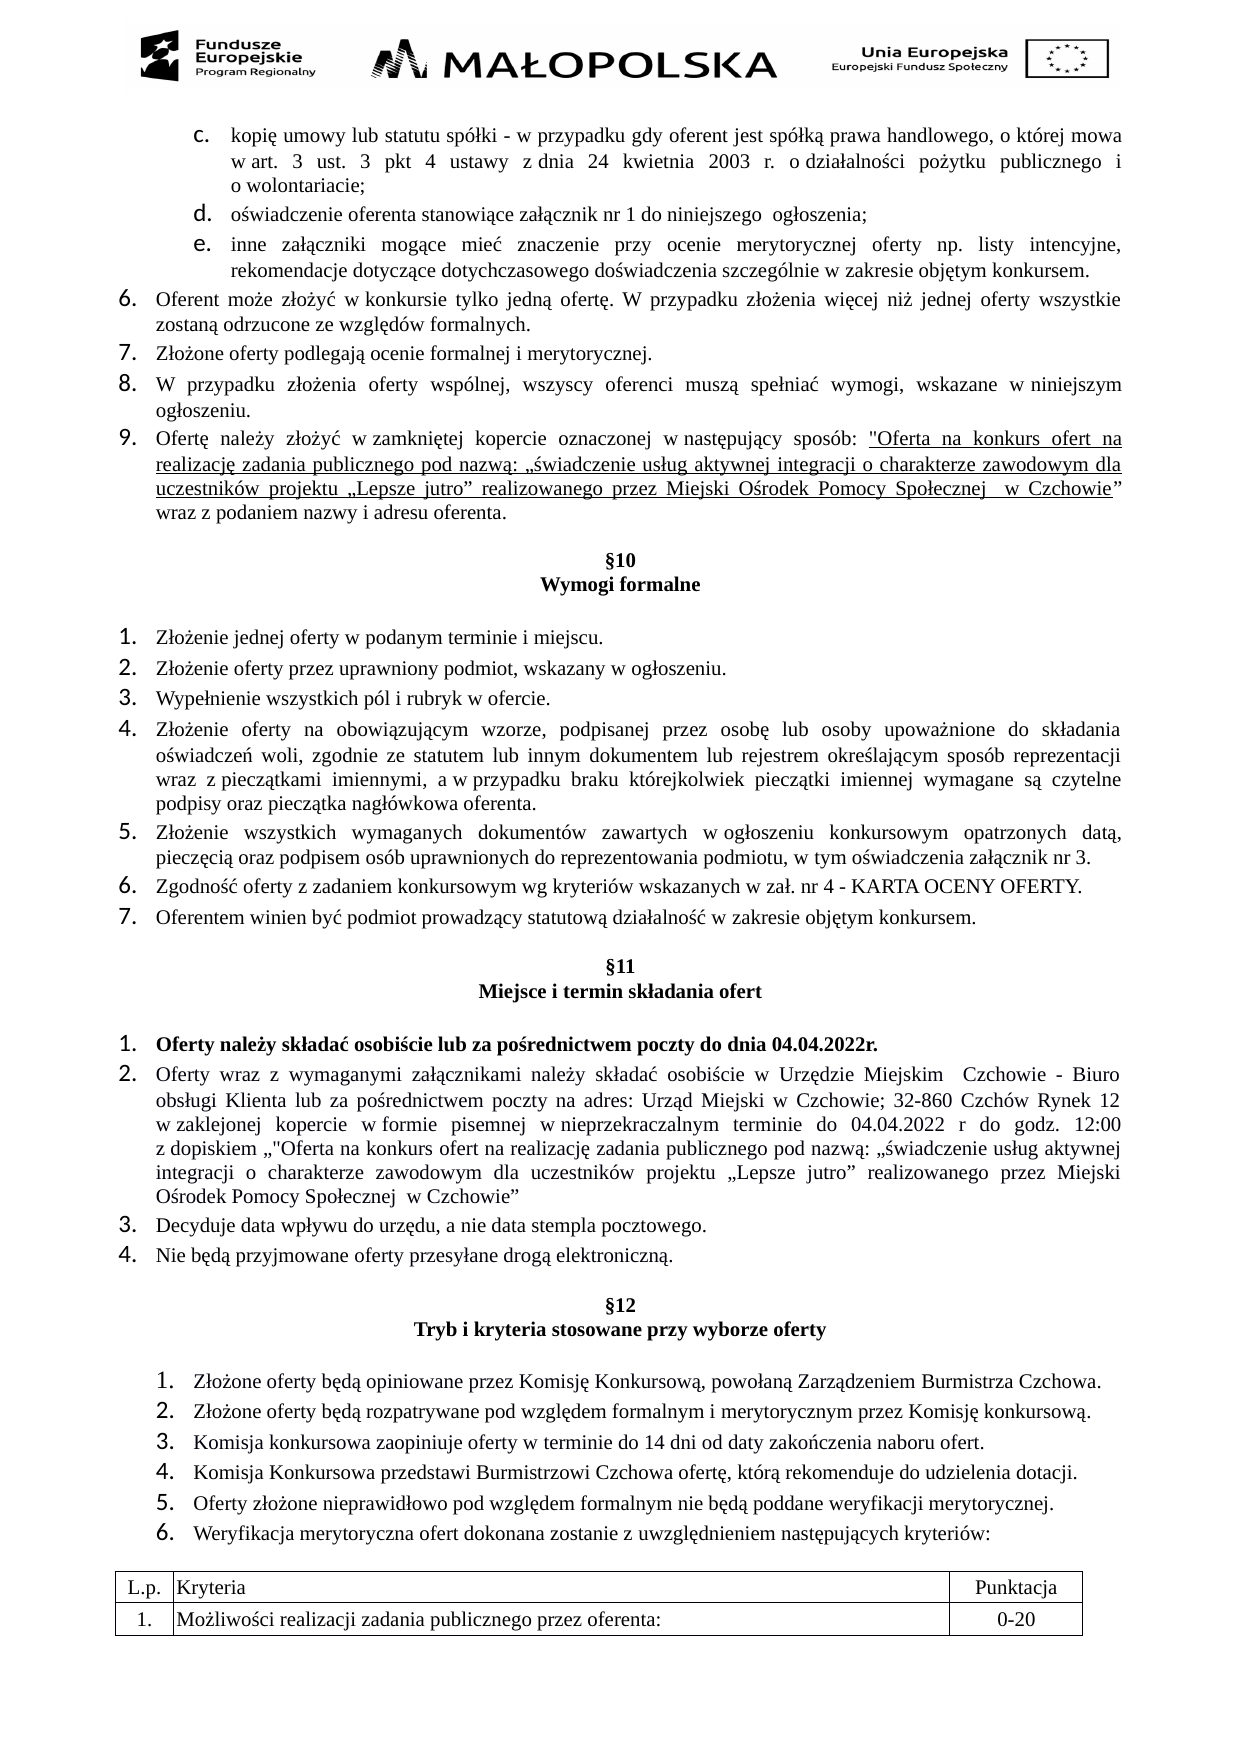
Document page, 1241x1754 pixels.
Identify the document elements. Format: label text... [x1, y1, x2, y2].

list Oferentem winien być podmiot prowadzący statutową działalność w zakresie objętym konkursem. [118, 900, 1122, 930]
text §12 [118, 1293, 1122, 1317]
list Złożone oferty będą rozpatrywane pod względem formalnym i merytorycznym przez Komisję konkursową. [156, 1394, 1122, 1425]
list Wypełnienie wszystkich pól i rubryk w ofercie. [118, 682, 1122, 712]
list Złożenie oferty przez uprawniony podmiot, wskazany w ogłoszeniu. [118, 651, 1122, 682]
list Oferty należy składać osobiście lub za pośrednictwem poczty do dnia 04.04.2022r. [118, 1027, 1122, 1057]
list Decyduje data wpływu do urzędu, a nie data stempla pocztowego. [118, 1208, 1122, 1238]
table_cell 0-20 [950, 1603, 1082, 1635]
list oświadczenie oferenta stanowiące załącznik nr 1 do niniejszego ogłoszenia; [193, 197, 1122, 227]
table_header Punktacja [950, 1572, 1082, 1602]
text §10 [118, 548, 1122, 572]
list Oferty złożone nieprawidłowo pod względem formalnym nie będą poddane weryfikacji merytorycznej. [156, 1486, 1122, 1517]
text §11 [118, 954, 1122, 978]
table_header Kryteria [174, 1572, 949, 1602]
list Ofertę należy złożyć w zamkniętej kopercie oznaczonej w następujący sposób: "Oferta na konkurs ofert na realizację zadania publicznego pod nazwą: „świadczenie usług aktywnej integracji o charakterze zawodowym dla uczestników projektu „Lepsze jutro” realizowanego przez Miejski Ośrodek Pomocy Społecznej w Czchowie” wraz z podaniem nazwy i adresu oferenta. [118, 422, 1122, 524]
list Złożone oferty będą opiniowane przez Komisję Konkursową, powołaną Zarządzeniem Burmistrza Czchowa. [156, 1365, 1122, 1394]
list inne załączniki mogące mieć znaczenie przy ocenie merytorycznej oferty np. listy intencyjne, rekomendacje dotyczące dotychczasowego doświadczenia szczególnie w zakresie objętym konkursem. [193, 227, 1122, 282]
list Złożenie wszystkich wymaganych dokumentów zawartych w ogłoszeniu konkursowym opatrzonych datą, pieczęcią oraz podpisem osób uprawnionych do reprezentowania podmiotu, w tym oświadczenia załącznik nr 3. [118, 815, 1122, 869]
list Złożenie oferty na obowiązującym wzorze, podpisanej przez osobę lub osoby upoważnione do składania oświadczeń woli, zgodnie ze statutem lub innym dokumentem lub rejestrem określającym sposób reprezentacji wraz z pieczątkami imiennymi, a w przypadku braku którejkolwiek pieczątki imiennej wymagane są czytelne podpisy oraz pieczątka nagłówkowa oferenta. [118, 712, 1122, 815]
text Wymogi formalne [118, 572, 1122, 596]
list Złożone oferty podlegają ocenie formalnej i merytorycznej. [118, 336, 1122, 367]
table_cell Możliwości realizacji zadania publicznego przez oferenta: [174, 1603, 949, 1635]
table_header L.p. [116, 1572, 173, 1602]
list Komisja konkursowa zaopiniuje oferty w terminie do 14 dni od daty zakończenia naboru ofert. [156, 1425, 1122, 1456]
list W przypadku złożenia oferty wspólnej, wszyscy oferenci muszą spełniać wymogi, wskazane w niniejszym ogłoszeniu. [118, 367, 1122, 422]
text Miejsce i termin składania ofert [118, 978, 1122, 1003]
list Weryfikacja merytoryczna ofert dokonana zostanie z uwzględnieniem następujących kryteriów: [156, 1517, 1122, 1547]
list Oferent może złożyć w konkursie tylko jedną ofertę. W przypadku złożenia więcej niż jednej oferty wszystkie zostaną odrzucone ze względów formalnych. [118, 282, 1122, 336]
list Oferty wraz z wymaganymi załącznikami należy składać osobiście w Urzędzie Miejskim Czchowie - Biuro obsługi Klienta lub za pośrednictwem poczty na adres: Urząd Miejski w Czchowie; 32-860 Czchów Rynek 12 w zaklejonej kopercie w formie pisemnej w nieprzekraczalnym terminie do 04.04.2022 r do godz. 12:00 z dopiskiem „"Oferta na konkurs ofert na realizację zadania publicznego pod nazwą: „świadczenie usług aktywnej integracji o charakterze zawodowym dla uczestników projektu „Lepsze jutro” realizowanego przez Miejski Ośrodek Pomocy Społecznej w Czchowie” [118, 1057, 1122, 1208]
table_cell 1. [116, 1603, 173, 1635]
list Złożenie jednej oferty w podanym terminie i miejscu. [118, 621, 1122, 651]
list Nie będą przyjmowane oferty przesyłane drogą elektroniczną. [118, 1238, 1122, 1269]
list Komisja Konkursowa przedstawi Burmistrzowi Czchowa ofertę, którą rekomenduje do udzielenia dotacji. [156, 1456, 1122, 1486]
list kopię umowy lub statutu spółki - w przypadku gdy oferent jest spółką prawa handlowego, o której mowa w art. 3 ust. 3 pkt 4 ustawy z dnia 24 kwietnia 2003 r. o działalności pożytku publicznego i o wolontariacie; [193, 118, 1122, 197]
list Zgodność oferty z zadaniem konkursowym wg kryteriów wskazanych w zał. nr 4 - KARTA OCENY OFERTY. [118, 869, 1122, 900]
text Tryb i kryteria stosowane przy wyborze oferty [118, 1317, 1122, 1341]
